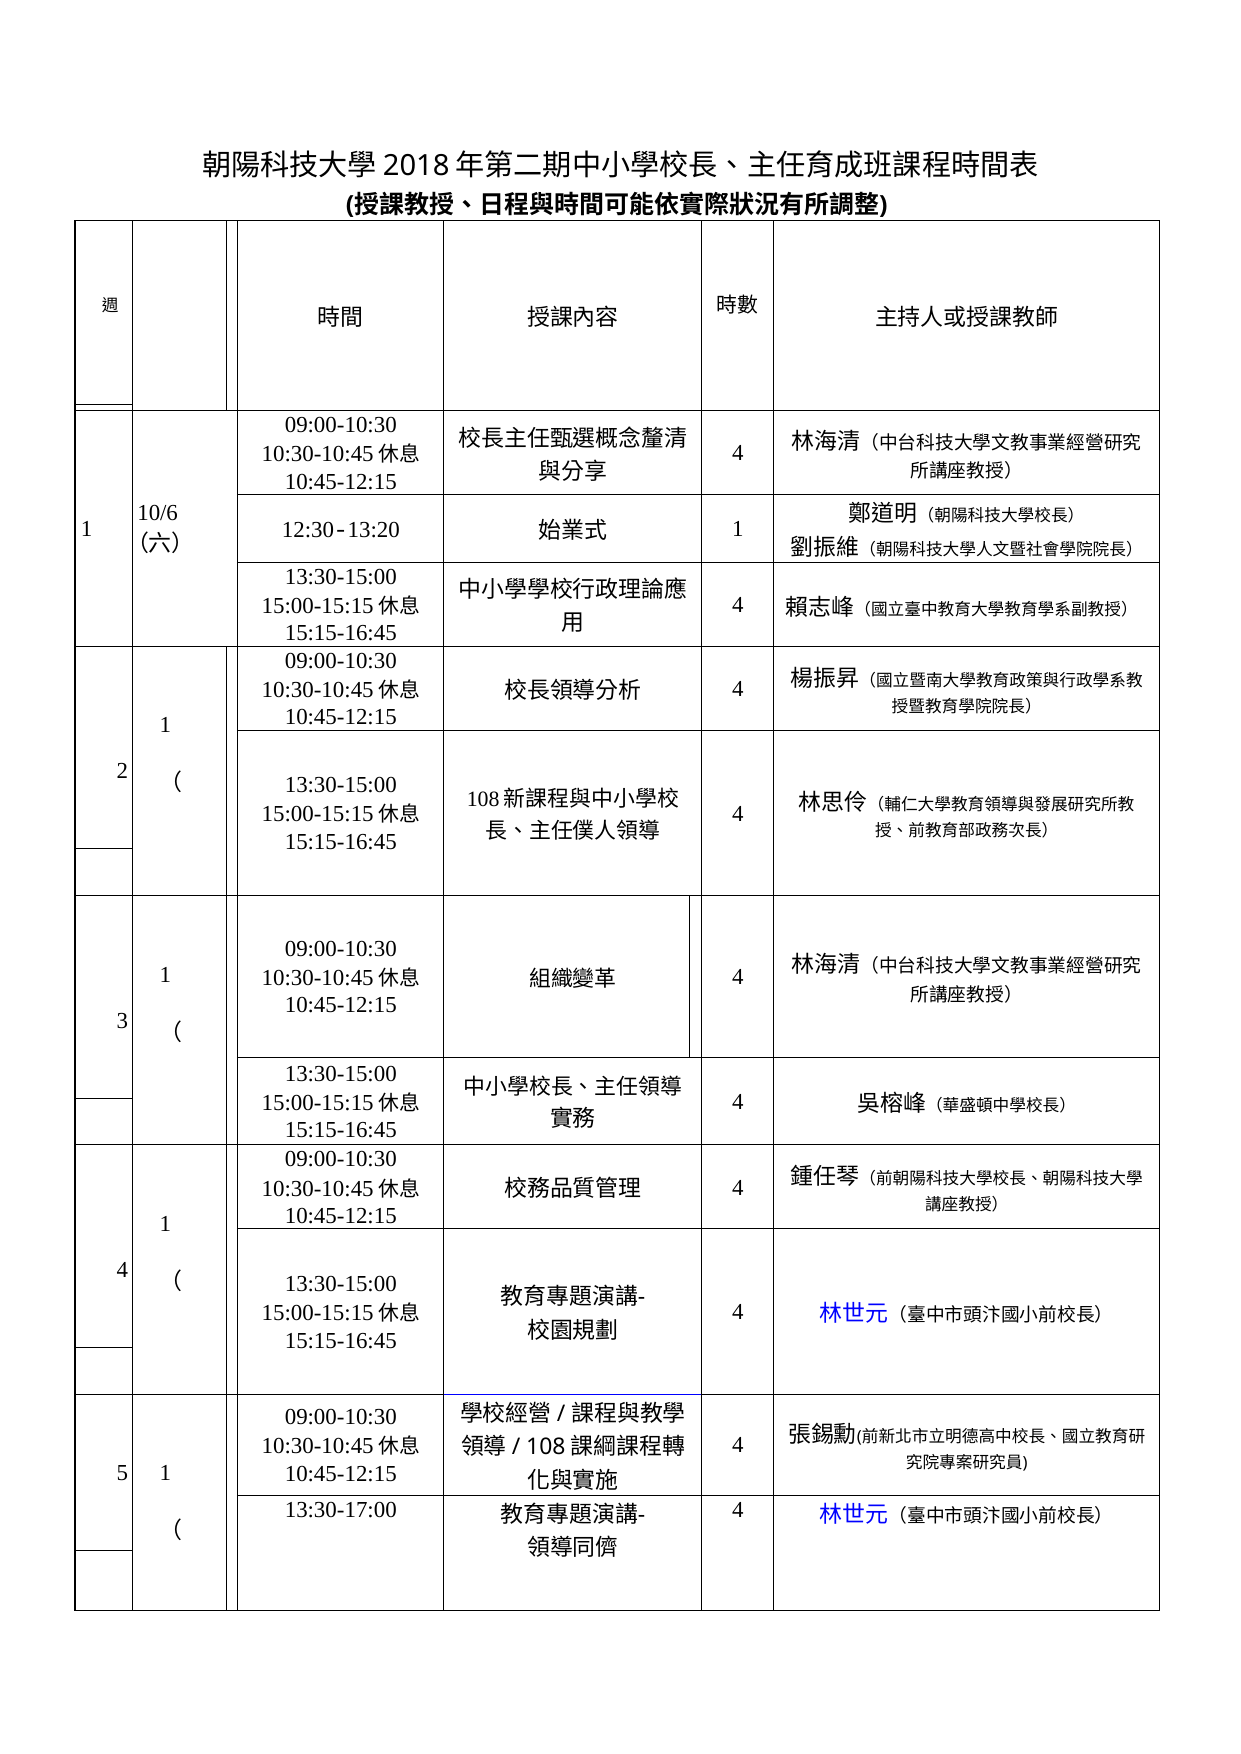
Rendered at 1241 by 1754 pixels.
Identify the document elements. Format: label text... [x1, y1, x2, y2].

table_cell 1 [76, 411, 132, 646]
table_cell 10/13 （六） [133, 647, 226, 895]
table_header 時間 [238, 221, 443, 410]
table_cell 10/13 （六） [227, 647, 237, 895]
table_cell 13:30-15:00 15:00-15:15休息 15:15-16:45 [238, 731, 443, 895]
table_cell 校務品質管理 [444, 1145, 701, 1228]
table_cell 12:30-13:20 [238, 495, 443, 562]
table_cell [690, 896, 701, 1057]
table_cell 13:30-15:00 15:00-15:15休息 15:15-16:45 [238, 563, 443, 646]
table_cell 賴志峰（國立臺中教育大學教育學系副教授） [774, 563, 1159, 646]
table_cell 09:00-10:30 10:30-10:45休息 10:45-12:15 [238, 411, 443, 494]
table_cell 教育專題演講- 校園規劃 [444, 1229, 701, 1394]
table_cell 4 [702, 1058, 773, 1144]
table_cell 中小學學校行政理論應用 [444, 563, 701, 646]
table_cell 10/6 （六） [133, 411, 237, 646]
table_cell 4 [702, 411, 773, 494]
table_cell 學校經營 / 課程與教學領導 / 108課綱課程轉化與實施 [444, 1395, 701, 1495]
table_cell 鄭道明（朝陽科技大學校長） 劉振維（朝陽科技大學人文暨社會學院院長） [774, 495, 1159, 562]
table_header 日期 [133, 221, 226, 410]
table_cell 校長主任甄選概念釐清 與分享 [444, 411, 701, 494]
table_cell [76, 1348, 132, 1394]
table_cell 張錫勳(前新北市立明德高中校長、國立教育研究院專案研究員) [774, 1395, 1159, 1495]
table_cell 2 [76, 647, 132, 848]
table_cell 林思伶（輔仁大學教育領導與發展研究所教授、前教育部政務次長） [774, 731, 1159, 895]
table_cell 13:30-15:00 15:00-15:15休息 15:15-16:45 [238, 1058, 443, 1144]
table_cell 4 [702, 731, 773, 895]
table_cell 09:00-10:30 10:30-10:45休息 10:45-12:15 [238, 1145, 443, 1228]
table_cell 4 [702, 1496, 773, 1610]
text 朝陽科技大學2018年第二期中小學校長、主任育成班課程時間表 [75, 142, 1165, 184]
table_cell 10/20 （六） [133, 896, 226, 1144]
table_cell [76, 849, 132, 895]
table_cell 13:30-17:00 [238, 1496, 443, 1610]
table_header 授課內容 [444, 221, 701, 410]
table_cell 校長領導分析 [444, 647, 701, 729]
table_header 時數 [702, 221, 773, 410]
table_cell 11/3 （六） [227, 1395, 237, 1610]
table_cell 11/3 （六） [133, 1395, 226, 1610]
table_cell 1 [702, 495, 773, 562]
table_cell 4 [76, 1145, 132, 1347]
table_cell 09:00-10:30 10:30-10:45休息 10:45-12:15 [238, 896, 443, 1057]
table_cell 始業式 [444, 495, 701, 562]
table_cell 10/27 （六） [133, 1145, 226, 1394]
table_cell 09:00-10:30 10:30-10:45休息 10:45-12:15 [238, 647, 443, 729]
table_cell 鍾任琴（前朝陽科技大學校長、朝陽科技大學講座教授） [774, 1145, 1159, 1228]
table_cell 教育專題演講- 領導同儕 [444, 1496, 701, 1610]
table_header 週次 [76, 405, 132, 410]
table_cell 4 [702, 1395, 773, 1495]
table_cell 4 [702, 563, 773, 646]
table_cell 10/20 （六） [227, 896, 237, 1144]
table_cell 3 [76, 896, 132, 1098]
table_cell 林世元（臺中市頭汴國小前校長） [774, 1496, 1159, 1610]
table_cell [76, 1551, 132, 1610]
table_cell 4 [702, 896, 773, 1057]
table_cell 4 [702, 1229, 773, 1394]
table_cell 5 [76, 1395, 132, 1550]
table_cell 林海清（中台科技大學文教事業經營研究所講座教授） [774, 411, 1159, 494]
table_cell 楊振昇（國立暨南大學教育政策與行政學系教授暨教育學院院長） [774, 647, 1159, 729]
table_cell 林世元（臺中市頭汴國小前校長） [774, 1229, 1159, 1394]
table_cell 中小學校長、主任領導實務 [444, 1058, 701, 1144]
text (授課教授、日程與時間可能依實際狀況有所調整) [75, 184, 1165, 220]
table_header 日期 [227, 221, 237, 410]
table_cell 13:30-15:00 15:00-15:15休息 15:15-16:45 [238, 1229, 443, 1394]
table_cell 吳榕峰（華盛頓中學校長） [774, 1058, 1159, 1144]
table_header 週次 [76, 221, 132, 404]
table_cell 4 [702, 1145, 773, 1228]
table_cell 組織變革 [444, 896, 689, 1057]
table_cell 4 [702, 647, 773, 729]
table_cell 09:00-10:30 10:30-10:45休息 10:45-12:15 [238, 1395, 443, 1495]
table_cell [76, 1099, 132, 1144]
table_cell 林海清（中台科技大學文教事業經營研究所講座教授） [774, 896, 1159, 1057]
table_cell 108新課程與中小學校長、主任僕人領導 [444, 731, 701, 895]
table_header 主持人或授課教師 [774, 221, 1159, 410]
table_cell 10/27 （六） [227, 1145, 237, 1394]
